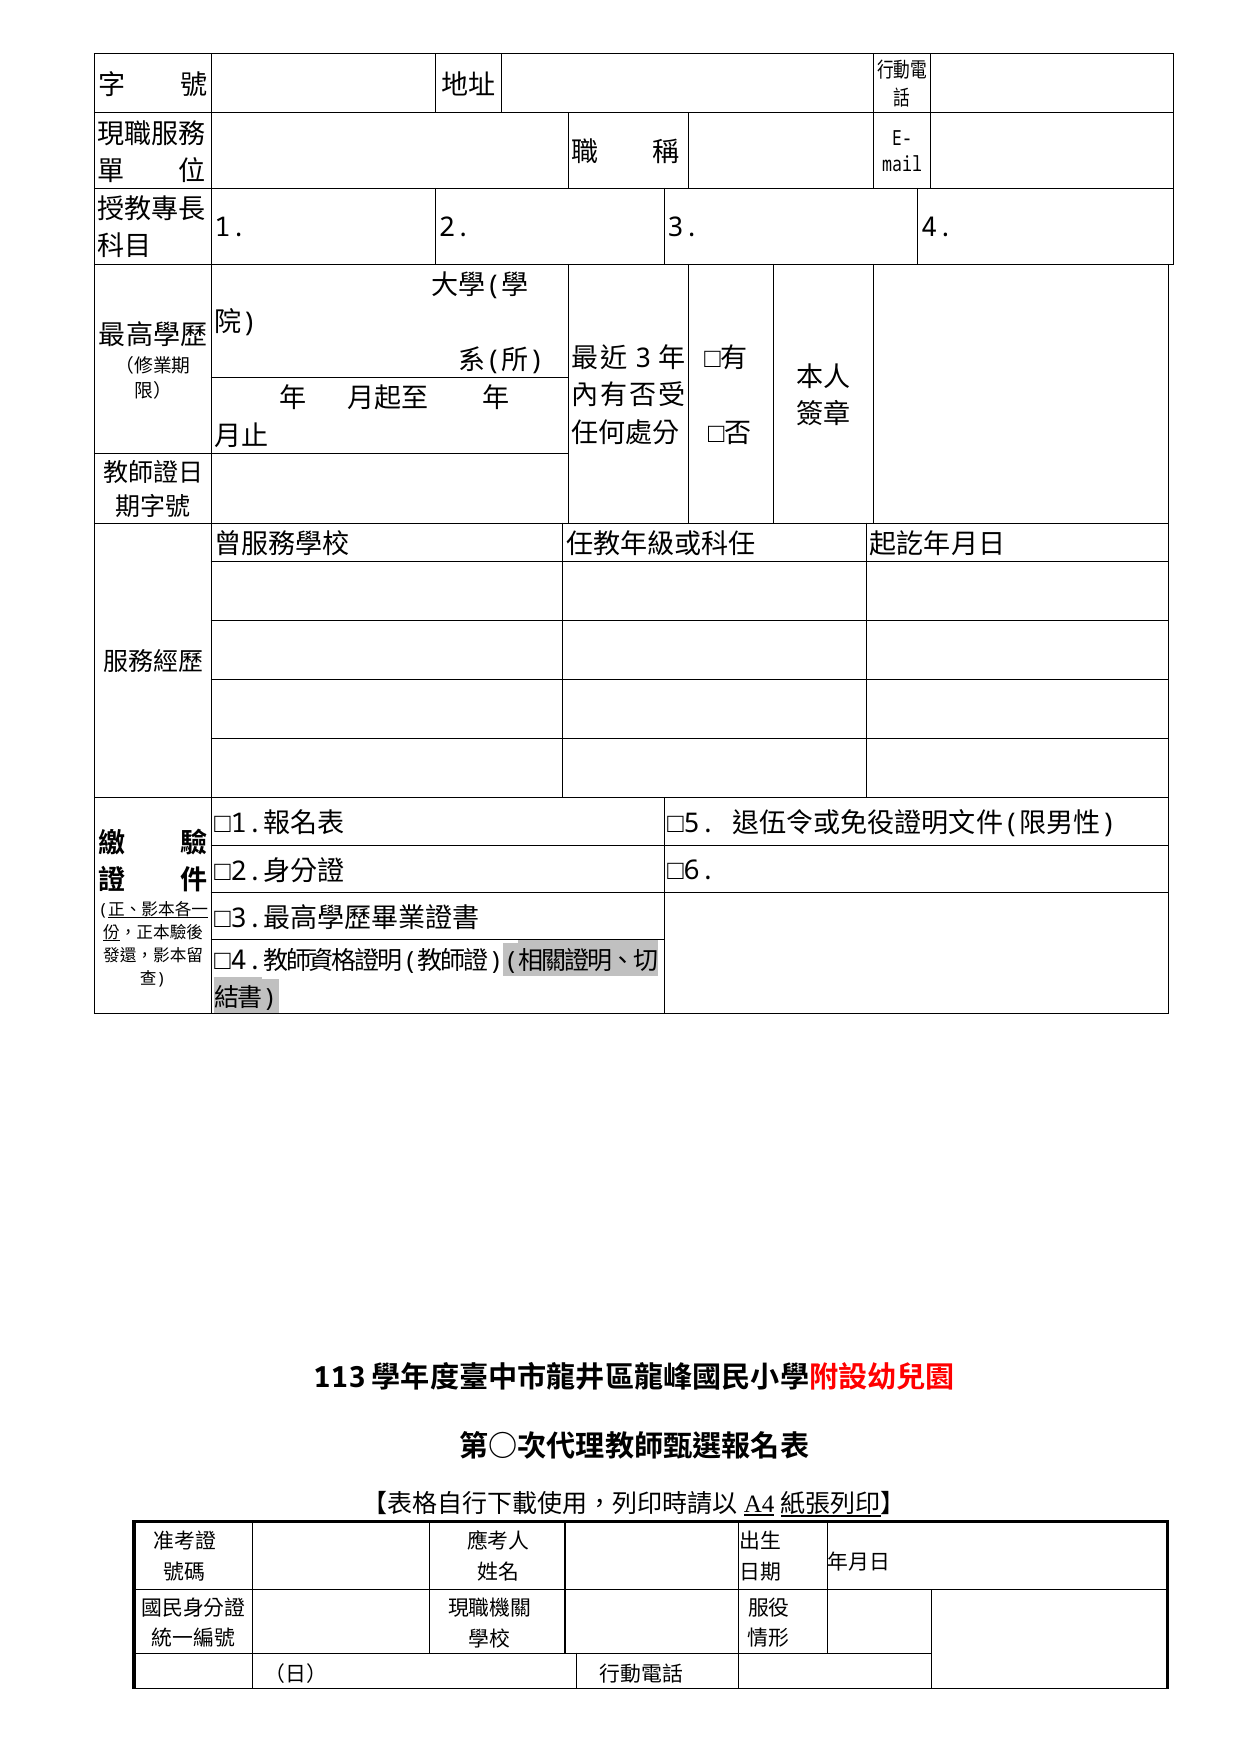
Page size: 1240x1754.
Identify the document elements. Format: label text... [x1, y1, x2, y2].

table_cell [1169, 845, 1173, 892]
table_cell [212, 680, 562, 738]
table_header 年月日 [828, 1523, 1166, 1589]
text 【表格自行下載使用，列印時請以 A4 紙張列印】 [119, 1484, 1149, 1520]
text 第○次代理教師甄選報名表 [119, 1429, 1149, 1464]
table_cell [867, 562, 1168, 620]
table_cell [1169, 561, 1173, 620]
text 113學年度臺中市龍井區龍峰國民小學附設幼兒園 [119, 1359, 1149, 1394]
table_cell [689, 113, 873, 188]
table_cell [212, 454, 568, 523]
table_cell [874, 265, 1168, 523]
table_cell [739, 1654, 931, 1687]
table_cell [1169, 939, 1173, 1013]
table_header [253, 1523, 429, 1589]
table_cell □2.身分證 [212, 846, 664, 892]
table_cell 3. [665, 189, 917, 264]
table_header 准考證 號碼 [136, 1523, 252, 1589]
table_cell 服役情形 [739, 1590, 827, 1653]
table_cell [212, 621, 562, 679]
table_cell 大學(學院) 系(所) [212, 265, 568, 377]
table_cell [1169, 679, 1173, 738]
table_cell [1169, 797, 1173, 844]
table_cell [1169, 738, 1173, 797]
table_cell [1169, 265, 1173, 377]
table_cell [867, 739, 1168, 797]
table_cell [931, 54, 1173, 112]
table_cell [253, 1590, 429, 1653]
table_cell 繳 驗 證 件 (正、影本各一份，正本驗後發還，影本留查) [95, 798, 211, 1013]
table_cell [212, 113, 568, 188]
table_cell [665, 893, 1168, 1013]
table_cell 本人 簽章 [774, 265, 873, 523]
table_cell [136, 1654, 252, 1687]
table_cell E-mail [874, 113, 930, 188]
table_cell [1169, 620, 1173, 679]
table_cell 年 月起至 年 月止 [212, 378, 568, 453]
table_cell [1169, 892, 1173, 939]
table_cell 最近3年內有否受任何處分 [569, 265, 688, 523]
table_cell □5. 退伍令或免役證明文件(限男性) [665, 798, 1168, 844]
table_cell 教師證日期字號 [95, 454, 211, 523]
table_cell 行動電話 [874, 54, 930, 112]
table_cell 字 號 [95, 54, 211, 112]
table_cell 最高學歷（修業期限） [95, 265, 211, 453]
table_cell [212, 54, 435, 112]
table_cell 服務經歷 [95, 524, 211, 797]
table_header 應考人 姓名 [430, 1523, 564, 1589]
table_cell 地址 [436, 54, 501, 112]
table_cell □4.教師資格證明(教師證)(相關證明、切結書) [212, 940, 664, 1013]
table_cell 1. [212, 189, 435, 264]
table_cell 授教專長科目 [95, 189, 211, 264]
table_cell [932, 1590, 1166, 1687]
table_cell [502, 54, 873, 112]
table_cell [828, 1590, 931, 1653]
table_header 出生 日期 [739, 1523, 827, 1589]
table_cell 曾服務學校 [212, 524, 562, 561]
table_cell □有 □否 [689, 265, 773, 523]
table_cell [1169, 453, 1173, 523]
table_cell [867, 621, 1168, 679]
table_cell 現職機關 學校 [430, 1590, 564, 1653]
table_cell 起訖年月日 [867, 524, 1168, 561]
table_cell [566, 1590, 738, 1653]
table_cell 4. [918, 189, 1173, 264]
table_cell [563, 621, 866, 679]
table_cell [212, 739, 562, 797]
table_header [566, 1523, 738, 1589]
table_cell 國民身分證統一編號 [136, 1590, 252, 1653]
table_cell [212, 562, 562, 620]
table_cell [1169, 523, 1173, 561]
table_cell （日） [253, 1654, 576, 1687]
table_cell 2. [436, 189, 664, 264]
table_cell [867, 680, 1168, 738]
table_cell □1.報名表 [212, 798, 664, 844]
table_cell □6. [665, 846, 1168, 892]
table_cell [931, 113, 1173, 188]
table_cell [563, 562, 866, 620]
table_cell [1169, 377, 1173, 453]
table_cell 任教年級或科任 [563, 524, 866, 561]
table_cell 行動電話 [577, 1654, 738, 1687]
table_cell [563, 680, 866, 738]
table_cell 現職服務單 位 [95, 113, 211, 188]
table_cell 職 稱 [569, 113, 688, 188]
table_cell [563, 739, 866, 797]
table_cell □3.最高學歷畢業證書 [212, 893, 664, 939]
